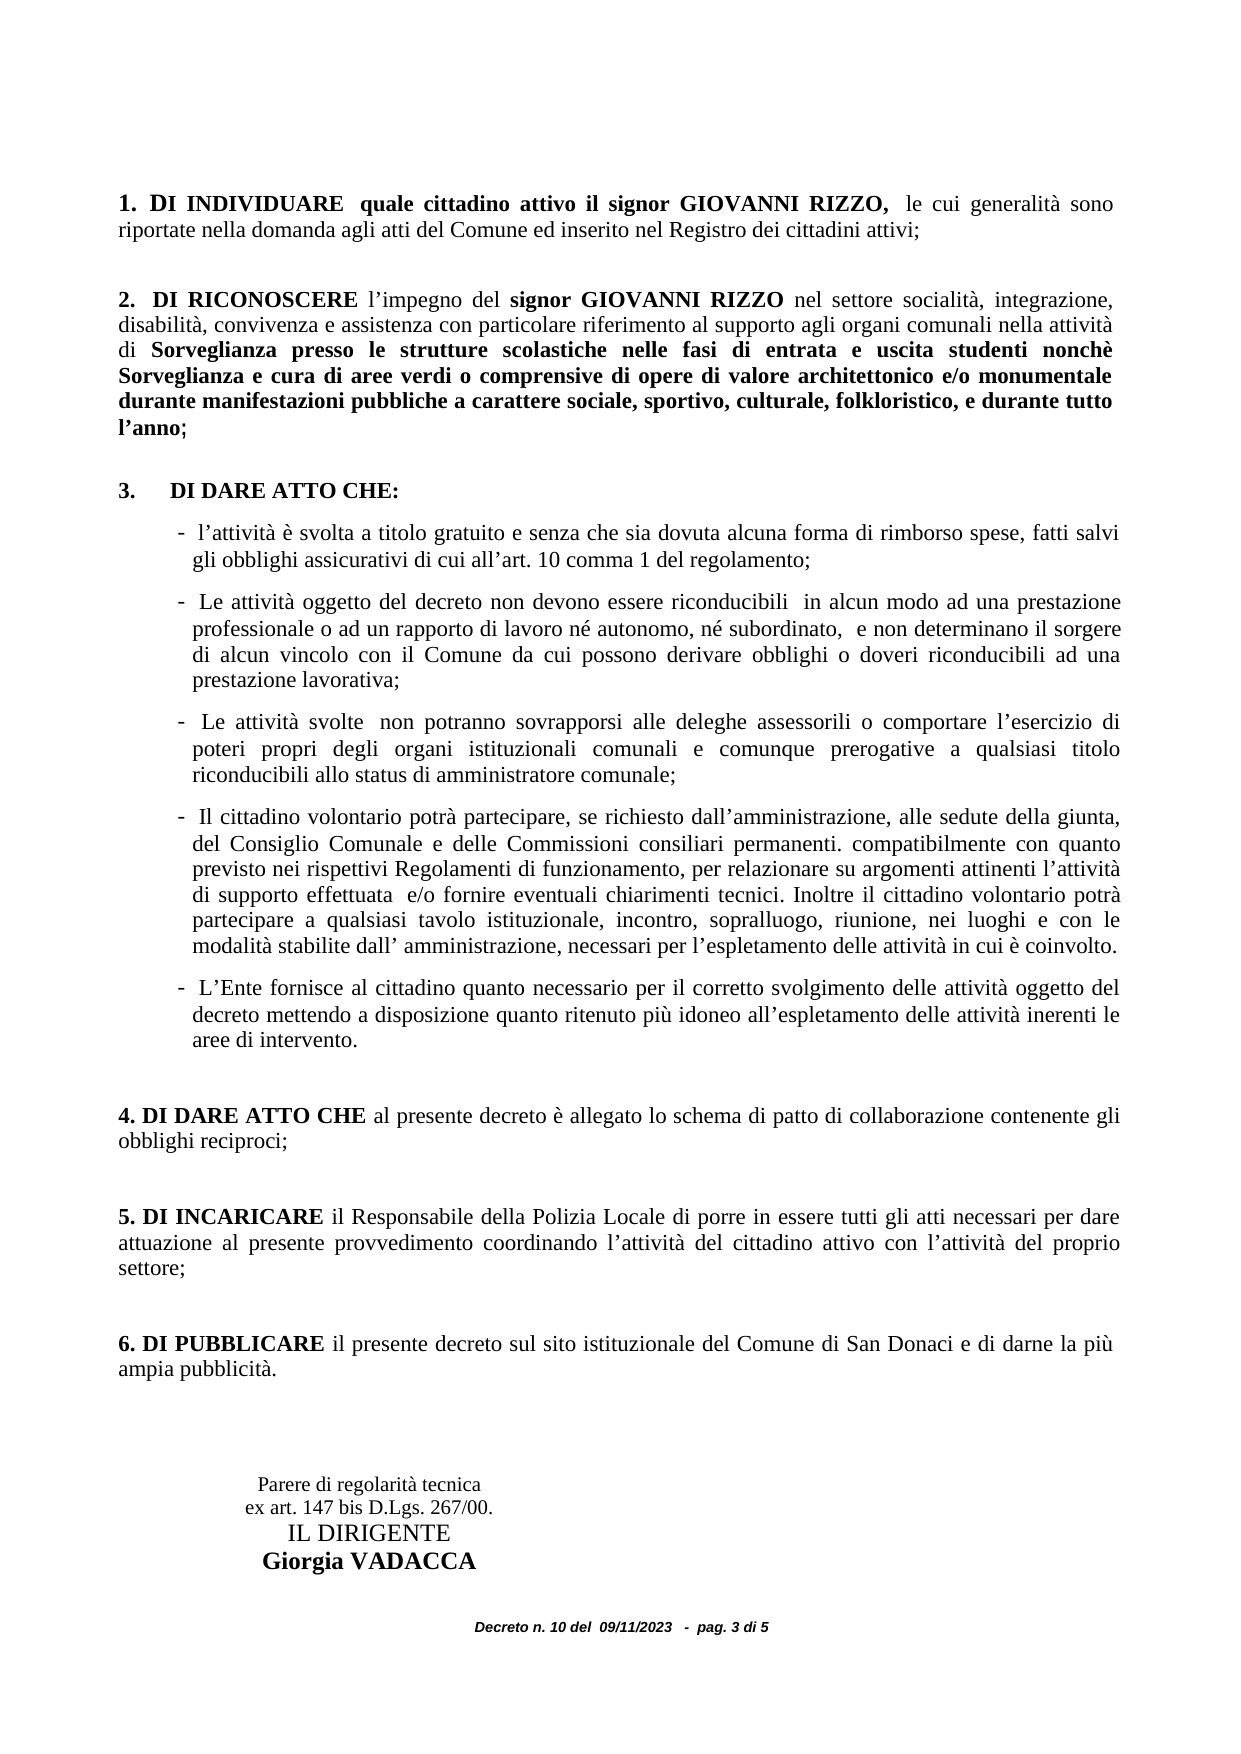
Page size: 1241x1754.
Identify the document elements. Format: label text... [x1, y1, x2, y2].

text 4. DI DARE ATTO CHE al presente decreto è allegato lo schema di patto di collaborazione contenente gli obblighi reciproci; [118, 1103, 1122, 1154]
text - L’Ente fornisce al cittadino quanto necessario per il corretto svolgimento delle attività oggetto del decreto mettendo a disposizione quanto ritenuto più idoneo all’espletamento delle attività inerenti le aree di intervento. [178, 971, 1122, 1053]
table_cell [620, 1519, 1122, 1574]
table_header Parere di regolarità tecnica ex art. 147 bis D.Lgs. 267/00. [118, 1473, 620, 1519]
text - l’attività è svolta a titolo gratuito e senza che sia dovuta alcuna forma di rimborso spese, fatti salvi gli obblighi assicurativi di cui all’art. 10 comma 1 del regolamento; [178, 516, 1122, 573]
text 5. DI INCARICARE il Responsabile della Polizia Locale di porre in essere tutti gli atti necessari per dare attuazione al presente provvedimento coordinando l’attività del cittadino attivo con l’attività del proprio settore; [118, 1204, 1122, 1281]
text - Le attività oggetto del decreto non devono essere riconducibili in alcun modo ad una prestazione professionale o ad un rapporto di lavoro né autonomo, né subordinato, e non determinano il sorgere di alcun vincolo con il Comune da cui possono derivare obblighi o doveri riconducibili ad una prestazione lavorativa; [178, 585, 1122, 693]
table_header [620, 1473, 1122, 1519]
text 6. DI PUBBLICARE il presente decreto sul sito istituzionale del Comune di San Donaci e di darne la più ampia pubblicità. [44, 1331, 1122, 1382]
text 3. DI DARE ATTO CHE: [118, 478, 1122, 503]
text 1. DI INDIVIDUARE quale cittadino attivo il signor GIOVANNI RIZZO, le cui generalità sono riportate nella domanda agli atti del Comune ed inserito nel Registro dei cittadini attivi; [118, 189, 1114, 242]
table_cell IL DIRIGENTE Giorgia VADACCA [118, 1519, 620, 1574]
text - Il cittadino volontario potrà partecipare, se richiesto dall’amministrazione, alle sedute della giunta, del Consiglio Comunale e delle Commissioni consiliari permanenti. compatibilmente con quanto previsto nei rispettivi Regolamenti di funzionamento, per relazionare su argomenti attinenti l’attività di supporto effettuata e/o fornire eventuali chiarimenti tecnici. Inoltre il cittadino volontario potrà partecipare a qualsiasi tavolo istituzionale, incontro, sopralluogo, riunione, nei luoghi e con le modalità stabilite dall’ amministrazione, necessari per l’espletamento delle attività in cui è coinvolto. [178, 800, 1122, 958]
text - Le attività svolte non potranno sovrapporsi alle deleghe assessorili o comportare l’esercizio di poteri propri degli organi istituzionali comunali e comunque prerogative a qualsiasi titolo riconducibili allo status di amministratore comunale; [178, 705, 1122, 787]
text 2. DI RICONOSCERE l’impegno del signor GIOVANNI RIZZO nel settore socialità, integrazione, disabilità, convivenza e assistenza con particolare riferimento al supporto agli organi comunali nella attività di Sorveglianza presso le strutture scolastiche nelle fasi di entrata e uscita studenti nonchè Sorveglianza e cura di aree verdi o comprensive di opere di valore architettonico e/o monumentale durante manifestazioni pubbliche a carattere sociale, sportivo, culturale, folkloristico, e durante tutto l’anno; [118, 287, 1114, 440]
